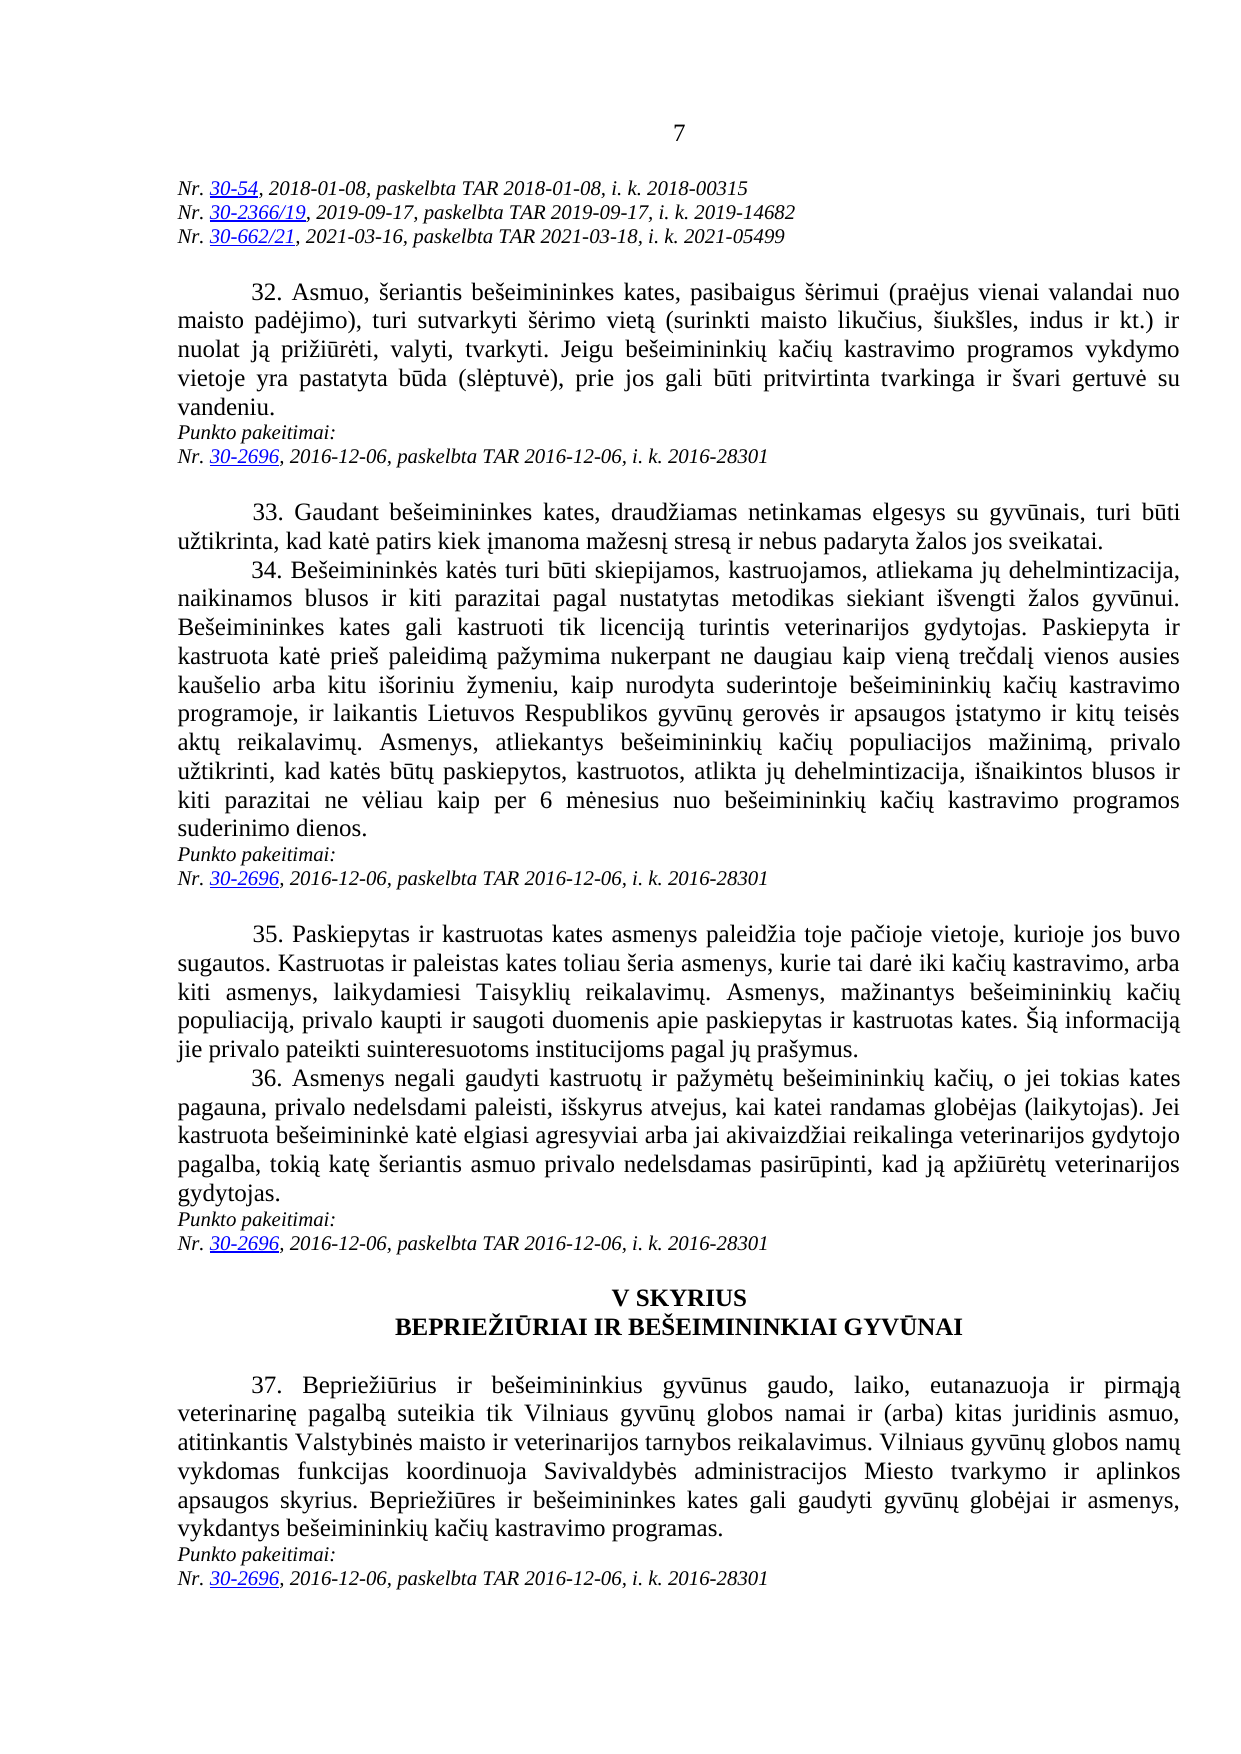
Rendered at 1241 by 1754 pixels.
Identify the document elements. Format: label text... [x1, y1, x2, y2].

text 37. Bepriežiūrius ir bešeimininkius gyvūnus gaudo, laiko, eutanazuoja ir pirmąją veterinarinę pagalbą suteikia tik Vilniaus gyvūnų globos namai ir (arba) kitas juridinis asmuo, atitinkantis Valstybinės maisto ir veterinarijos tarnybos reikalavimus. Vilniaus gyvūnų globos namų vykdomas funkcijas koordinuoja Savivaldybės administracijos Miesto tvarkymo ir aplinkos apsaugos skyrius. Bepriežiūres ir bešeimininkes kates gali gaudyti gyvūnų globėjai ir asmenys, vykdantys bešeimininkių kačių kastravimo programas. [177, 1370, 1181, 1542]
text 32. Asmuo, šeriantis bešeimininkes kates, pasibaigus šėrimui (praėjus vienai valandai nuo maisto padėjimo), turi sutvarkyti šėrimo vietą (surinkti maisto likučius, šiukšles, indus ir kt.) ir nuolat ją prižiūrėti, valyti, tvarkyti. Jeigu bešeimininkių kačių kastravimo programos vykdymo vietoje yra pastatyta būda (slėptuvė), prie jos gali būti pritvirtinta tvarkinga ir švari gertuvė su vandeniu. [177, 277, 1181, 420]
text Nr. 30-2366/19, 2019-09-17, paskelbta TAR 2019-09-17, i. k. 2019-14682 [177, 200, 1181, 224]
text 34. Bešeimininkės katės turi būti skiepijamos, kastruojamos, atliekama jų dehelmintizacija, naikinamos blusos ir kiti parazitai pagal nustatytas metodikas siekiant išvengti žalos gyvūnui. Bešeimininkes kates gali kastruoti tik licenciją turintis veterinarijos gydytojas. Paskiepyta ir kastruota katė prieš paleidimą pažymima nukerpant ne daugiau kaip vieną trečdalį vienos ausies kaušelio arba kitu išoriniu žymeniu, kaip nurodyta suderintoje bešeimininkių kačių kastravimo programoje, ir laikantis Lietuvos Respublikos gyvūnų gerovės ir apsaugos įstatymo ir kitų teisės aktų reikalavimų. Asmenys, atliekantys bešeimininkių kačių populiacijos mažinimą, privalo užtikrinti, kad katės būtų paskiepytos, kastruotos, atlikta jų dehelmintizacija, išnaikintos blusos ir kiti parazitai ne vėliau kaip per 6 mėnesius nuo bešeimininkių kačių kastravimo programos suderinimo dienos. [177, 555, 1181, 842]
text Punkto pakeitimai: [177, 420, 1181, 444]
text Nr. 30-662/21, 2021-03-16, paskelbta TAR 2021-03-18, i. k. 2021-05499 [177, 224, 1181, 248]
text Nr. 30-54, 2018-01-08, paskelbta TAR 2018-01-08, i. k. 2018-00315 [177, 176, 1181, 200]
text 33. Gaudant bešeimininkes kates, draudžiamas netinkamas elgesys su gyvūnais, turi būti užtikrinta, kad katė patirs kiek įmanoma mažesnį stresą ir nebus padaryta žalos jos sveikatai. [177, 497, 1181, 555]
text V SKYRIUS [177, 1283, 1181, 1312]
text Nr. 30-2696, 2016-12-06, paskelbta TAR 2016-12-06, i. k. 2016-28301 [177, 444, 1181, 468]
text Nr. 30-2696, 2016-12-06, paskelbta TAR 2016-12-06, i. k. 2016-28301 [177, 1231, 1181, 1255]
text Punkto pakeitimai: [177, 1542, 1181, 1566]
text Nr. 30-2696, 2016-12-06, paskelbta TAR 2016-12-06, i. k. 2016-28301 [177, 1566, 1181, 1590]
text 35. Paskiepytas ir kastruotas kates asmenys paleidžia toje pačioje vietoje, kurioje jos buvo sugautos. Kastruotas ir paleistas kates toliau šeria asmenys, kurie tai darė iki kačių kastravimo, arba kiti asmenys, laikydamiesi Taisyklių reikalavimų. Asmenys, mažinantys bešeimininkių kačių populiaciją, privalo kaupti ir saugoti duomenis apie paskiepytas ir kastruotas kates. Šią informaciją jie privalo pateikti suinteresuotoms institucijoms pagal jų prašymus. [177, 919, 1181, 1063]
text Punkto pakeitimai: [177, 842, 1181, 866]
text 36. Asmenys negali gaudyti kastruotų ir pažymėtų bešeimininkių kačių, o jei tokias kates pagauna, privalo nedelsdami paleisti, išskyrus atvejus, kai katei randamas globėjas (laikytojas). Jei kastruota bešeimininkė katė elgiasi agresyviai arba jai akivaizdžiai reikalinga veterinarijos gydytojo pagalba, tokią katę šeriantis asmuo privalo nedelsdamas pasirūpinti, kad ją apžiūrėtų veterinarijos gydytojas. [177, 1063, 1181, 1207]
text bepriežiūriai ir bešeimininkiai GYVŪNai [177, 1312, 1181, 1341]
text Nr. 30-2696, 2016-12-06, paskelbta TAR 2016-12-06, i. k. 2016-28301 [177, 866, 1181, 890]
text Punkto pakeitimai: [177, 1207, 1181, 1231]
